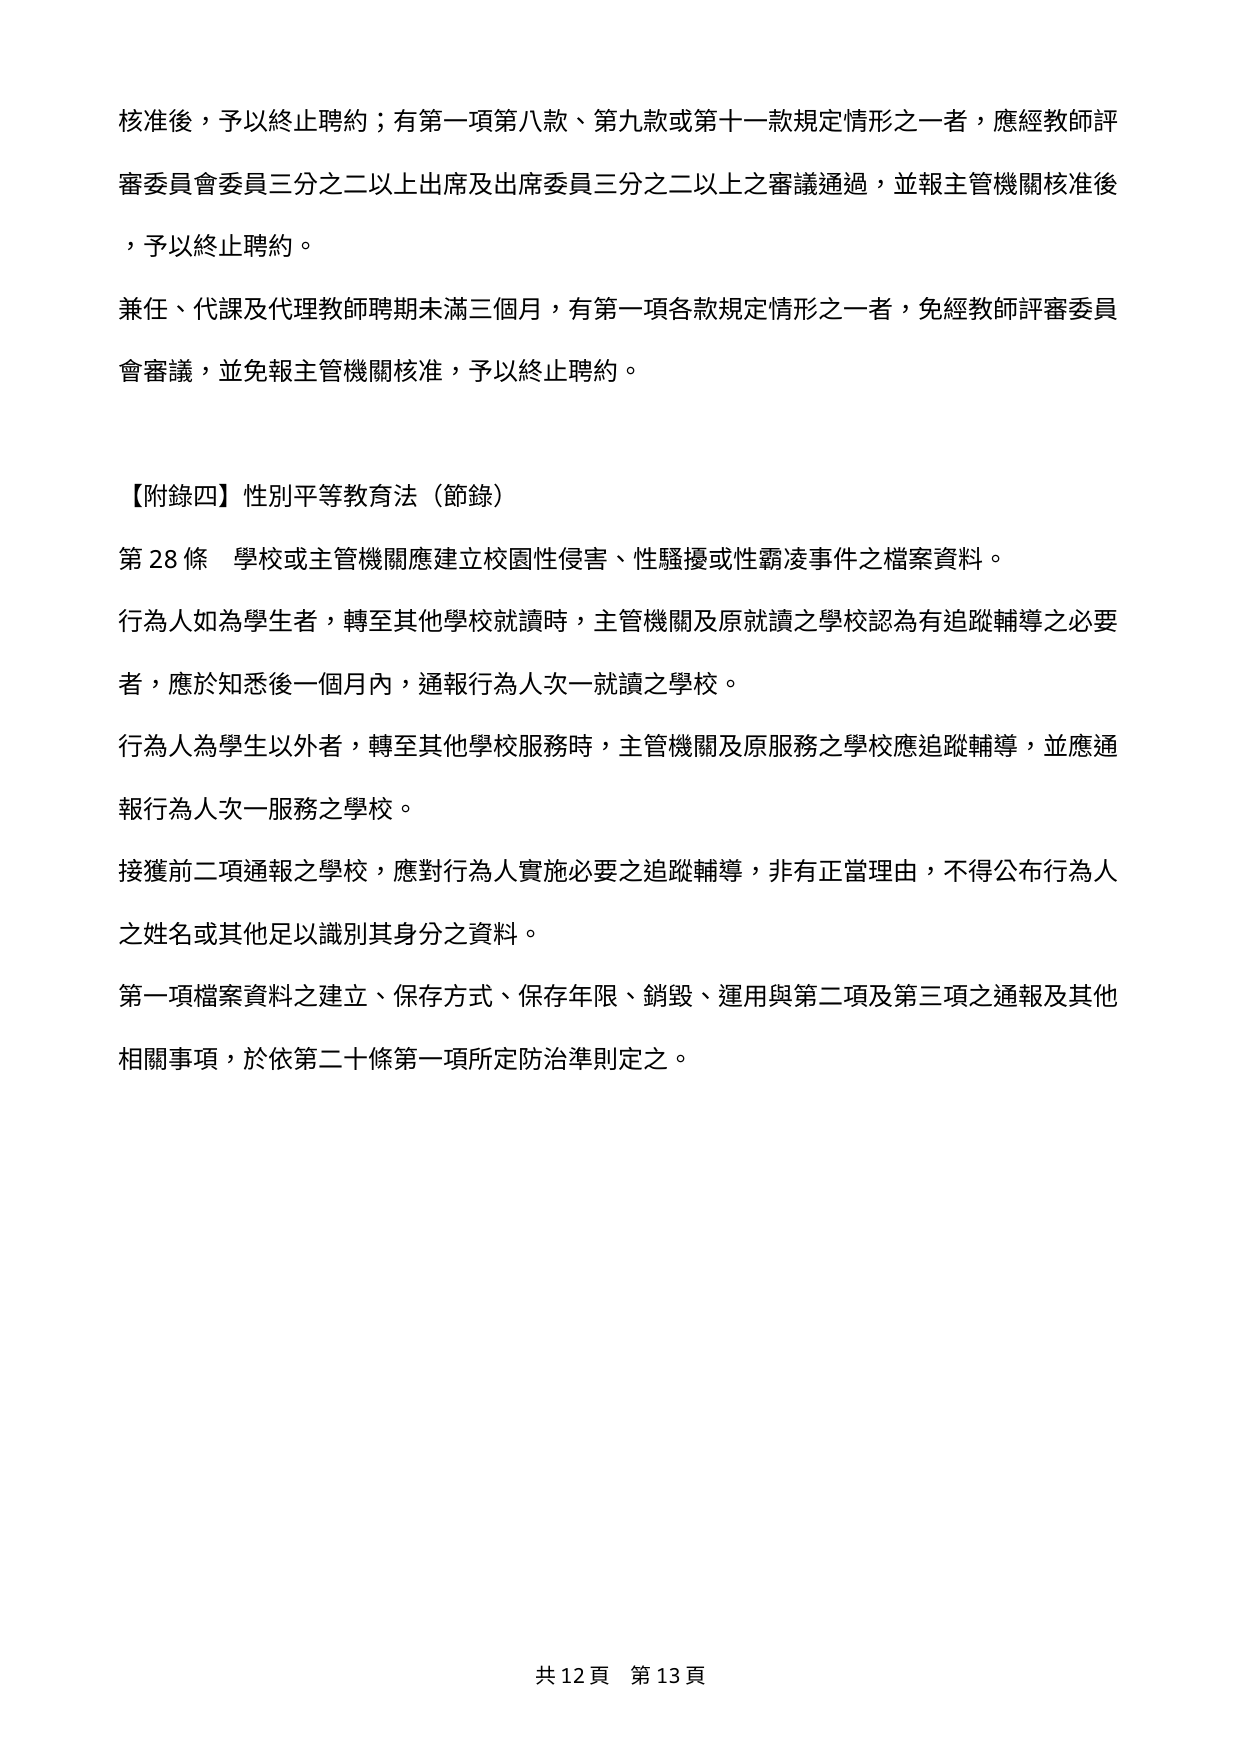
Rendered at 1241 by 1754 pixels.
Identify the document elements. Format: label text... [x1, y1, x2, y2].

text 行為人如為學生者，轉至其他學校就讀時，主管機關及原就讀之學校認為有追蹤輔導之必要者，應於知悉後一個月內，通報行為人次一就讀之學校。 [118, 578, 1122, 703]
text 核准後，予以終止聘約；有第一項第八款、第九款或第十一款規定情形之一者，應經教師評審委員會委員三分之二以上出席及出席委員三分之二以上之審議通過，並報主管機關核准後 [118, 78, 1122, 203]
text 【附錄四】性別平等教育法（節錄） [118, 453, 1122, 516]
text 第一項檔案資料之建立、保存方式、保存年限、銷毀、運用與第二項及第三項之通報及其他相關事項，於依第二十條第一項所定防治準則定之。 [118, 953, 1122, 1078]
text 兼任、代課及代理教師聘期未滿三個月，有第一項各款規定情形之一者，免經教師評審委員會審議，並免報主管機關核准，予以終止聘約。 [118, 266, 1122, 391]
text 行為人為學生以外者，轉至其他學校服務時，主管機關及原服務之學校應追蹤輔導，並應通報行為人次一服務之學校。 [118, 703, 1122, 828]
text ，予以終止聘約。 [118, 203, 1122, 266]
text 接獲前二項通報之學校，應對行為人實施必要之追蹤輔導，非有正當理由，不得公布行為人之姓名或其他足以識別其身分之資料。 [118, 828, 1122, 953]
text 第28條 學校或主管機關應建立校園性侵害、性騷擾或性霸凌事件之檔案資料。 [118, 516, 1122, 578]
